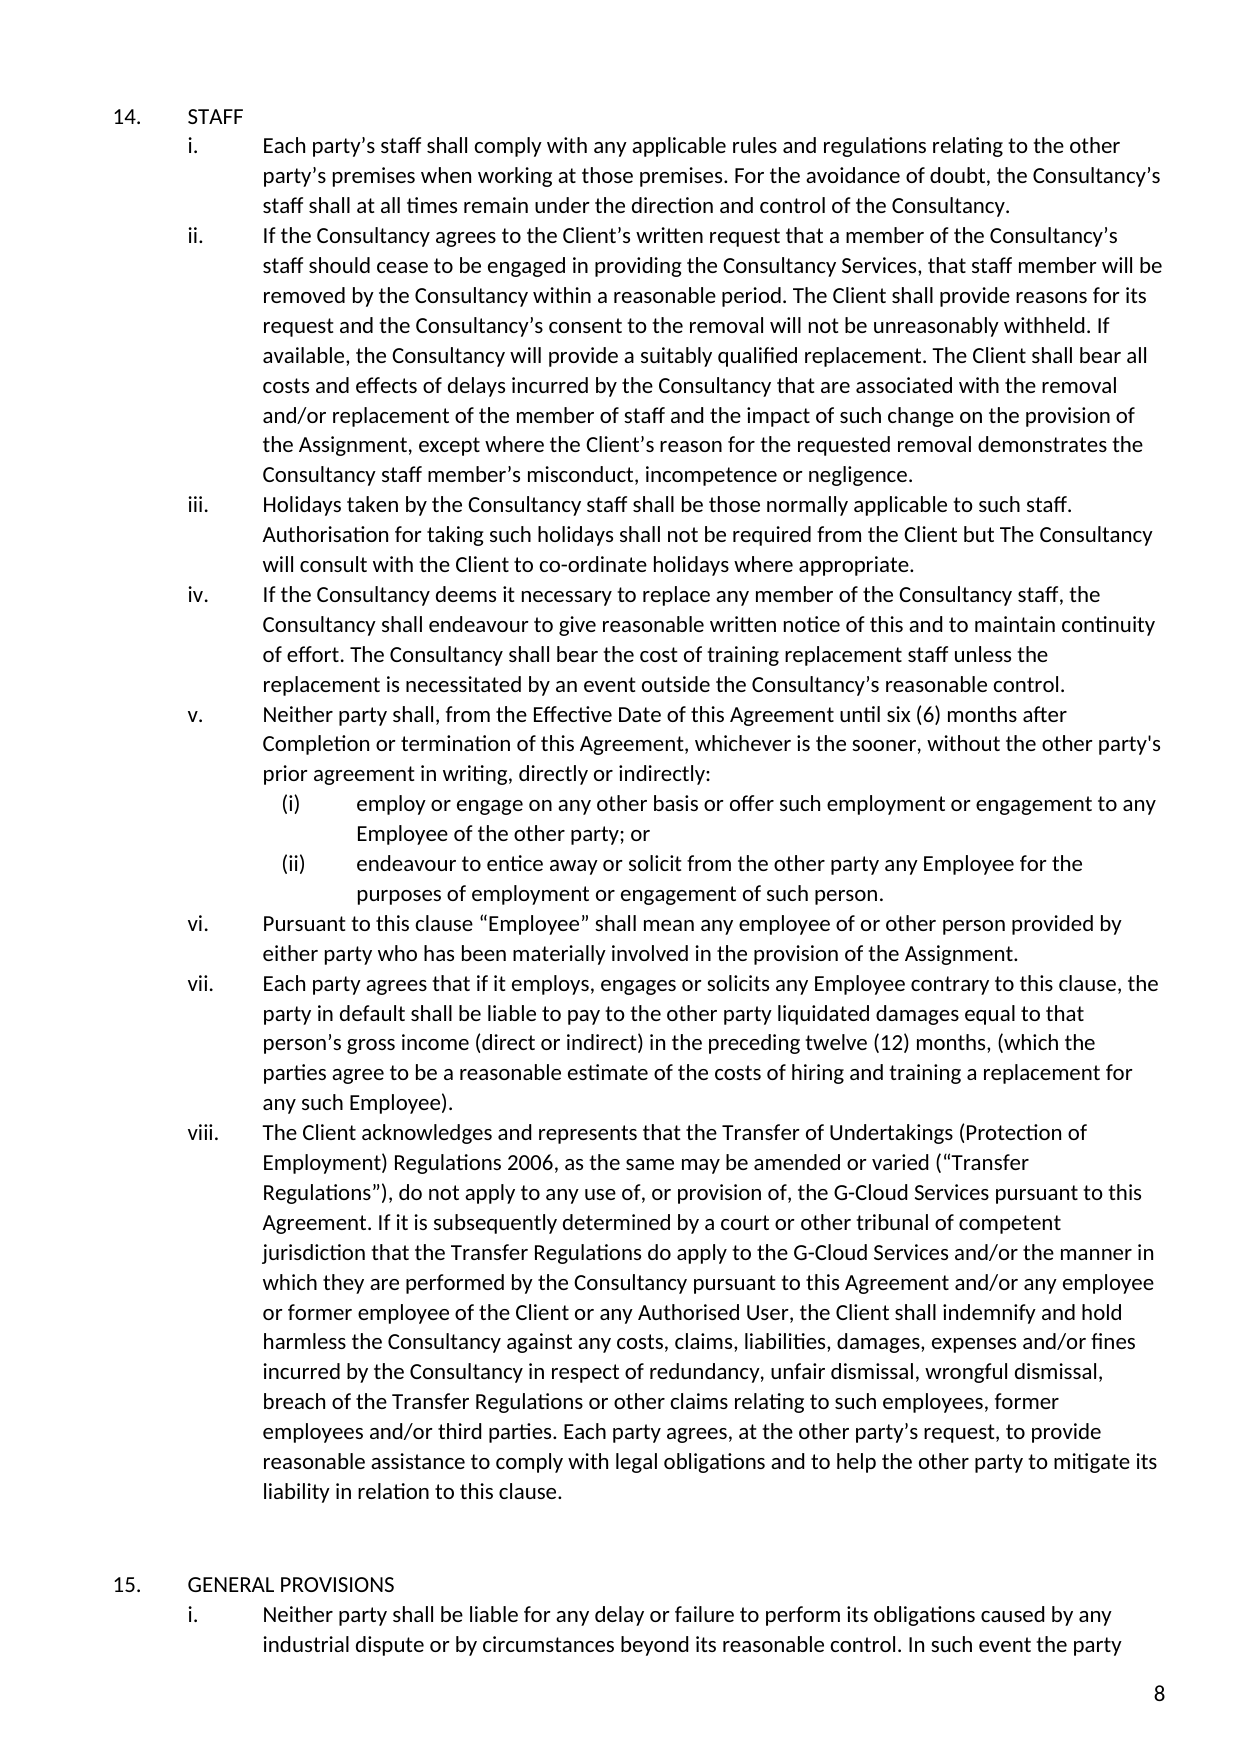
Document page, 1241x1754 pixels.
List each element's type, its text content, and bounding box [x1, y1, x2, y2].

list Pursuant to this clause “Employee” shall mean any employee of or other person provided by either party who has been materially involved in the provision of the Assignment. [187, 909, 1165, 967]
list The Client acknowledges and represents that the Transfer of Undertakings (Protection of Employment) Regulations 2006, as the same may be amended or varied (“Transfer Regulations”), do not apply to any use of, or provision of, the G-Cloud Services pursuant to this Agreement. If it is subsequently determined by a court or other tribunal of competent jurisdiction that the Transfer Regulations do apply to the G-Cloud Services and/or the manner in which they are performed by the Consultancy pursuant to this Agreement and/or any employee or former employee of the Client or any Authorised User, the Client shall indemnify and hold harmless the Consultancy against any costs, claims, liabilities, damages, expenses and/or fines incurred by the Consultancy in respect of redundancy, unfair dismissal, wrongful dismissal, breach of the Transfer Regulations or other claims relating to such employees, former employees and/or third parties. Each party agrees, at the other party’s request, to provide reasonable assistance to comply with legal obligations and to help the other party to mitigate its liability in relation to this clause. [187, 1118, 1165, 1505]
list Each party’s staff shall comply with any applicable rules and regulations relating to the other party’s premises when working at those premises. For the avoidance of doubt, the Consultancy’s staff shall at all times remain under the direction and control of the Consultancy. [187, 132, 1165, 219]
list Holidays taken by the Consultancy staff shall be those normally applicable to such staff. Authorisation for taking such holidays shall not be required from the Client but The Consultancy will consult with the Client to co-ordinate holidays where appropriate. [187, 490, 1165, 578]
list If the Consultancy agrees to the Client’s written request that a member of the Consultancy’s staff should cease to be engaged in providing the Consultancy Services, that staff member will be removed by the Consultancy within a reasonable period. The Client shall provide reasons for its request and the Consultancy’s consent to the removal will not be unreasonably withheld. If available, the Consultancy will provide a suitably qualified replacement. The Client shall bear all costs and effects of delays incurred by the Consultancy that are associated with the removal and/or replacement of the member of staff and the impact of such change on the provision of the Assignment, except where the Client’s reason for the requested removal demonstrates the Consultancy staff member’s misconduct, incompetence or negligence. [187, 221, 1165, 488]
list If the Consultancy deems it necessary to replace any member of the Consultancy staff, the Consultancy shall endeavour to give reasonable written notice of this and to maintain continuity of effort. The Consultancy shall bear the cost of training replacement staff unless the replacement is necessitated by an event outside the Consultancy’s reasonable control. [187, 580, 1165, 698]
list employ or engage on any other basis or offer such employment or engagement to any Employee of the other party; or [281, 789, 1165, 847]
list endeavour to entice away or solicit from the other party any Employee for the purposes of employment or engagement of such person. [281, 849, 1165, 907]
list Neither party shall, from the Effective Date of this Agreement until six (6) months after Completion or termination of this Agreement, whichever is the sooner, without the other party's prior agreement in writing, directly or indirectly: [187, 700, 1165, 787]
list Neither party shall be liable for any delay or failure to perform its obligations caused by any industrial dispute or by circumstances beyond its reasonable control. In such event the party [187, 1600, 1165, 1658]
list STAFF [112, 102, 1165, 130]
list GENERAL PROVISIONS [112, 1570, 1165, 1598]
list Each party agrees that if it employs, engages or solicits any Employee contrary to this clause, the party in default shall be liable to pay to the other party liquidated damages equal to that person’s gross income (direct or indirect) in the preceding twelve (12) months, (which the parties agree to be a reasonable estimate of the costs of hiring and training a replacement for any such Employee). [187, 969, 1165, 1116]
